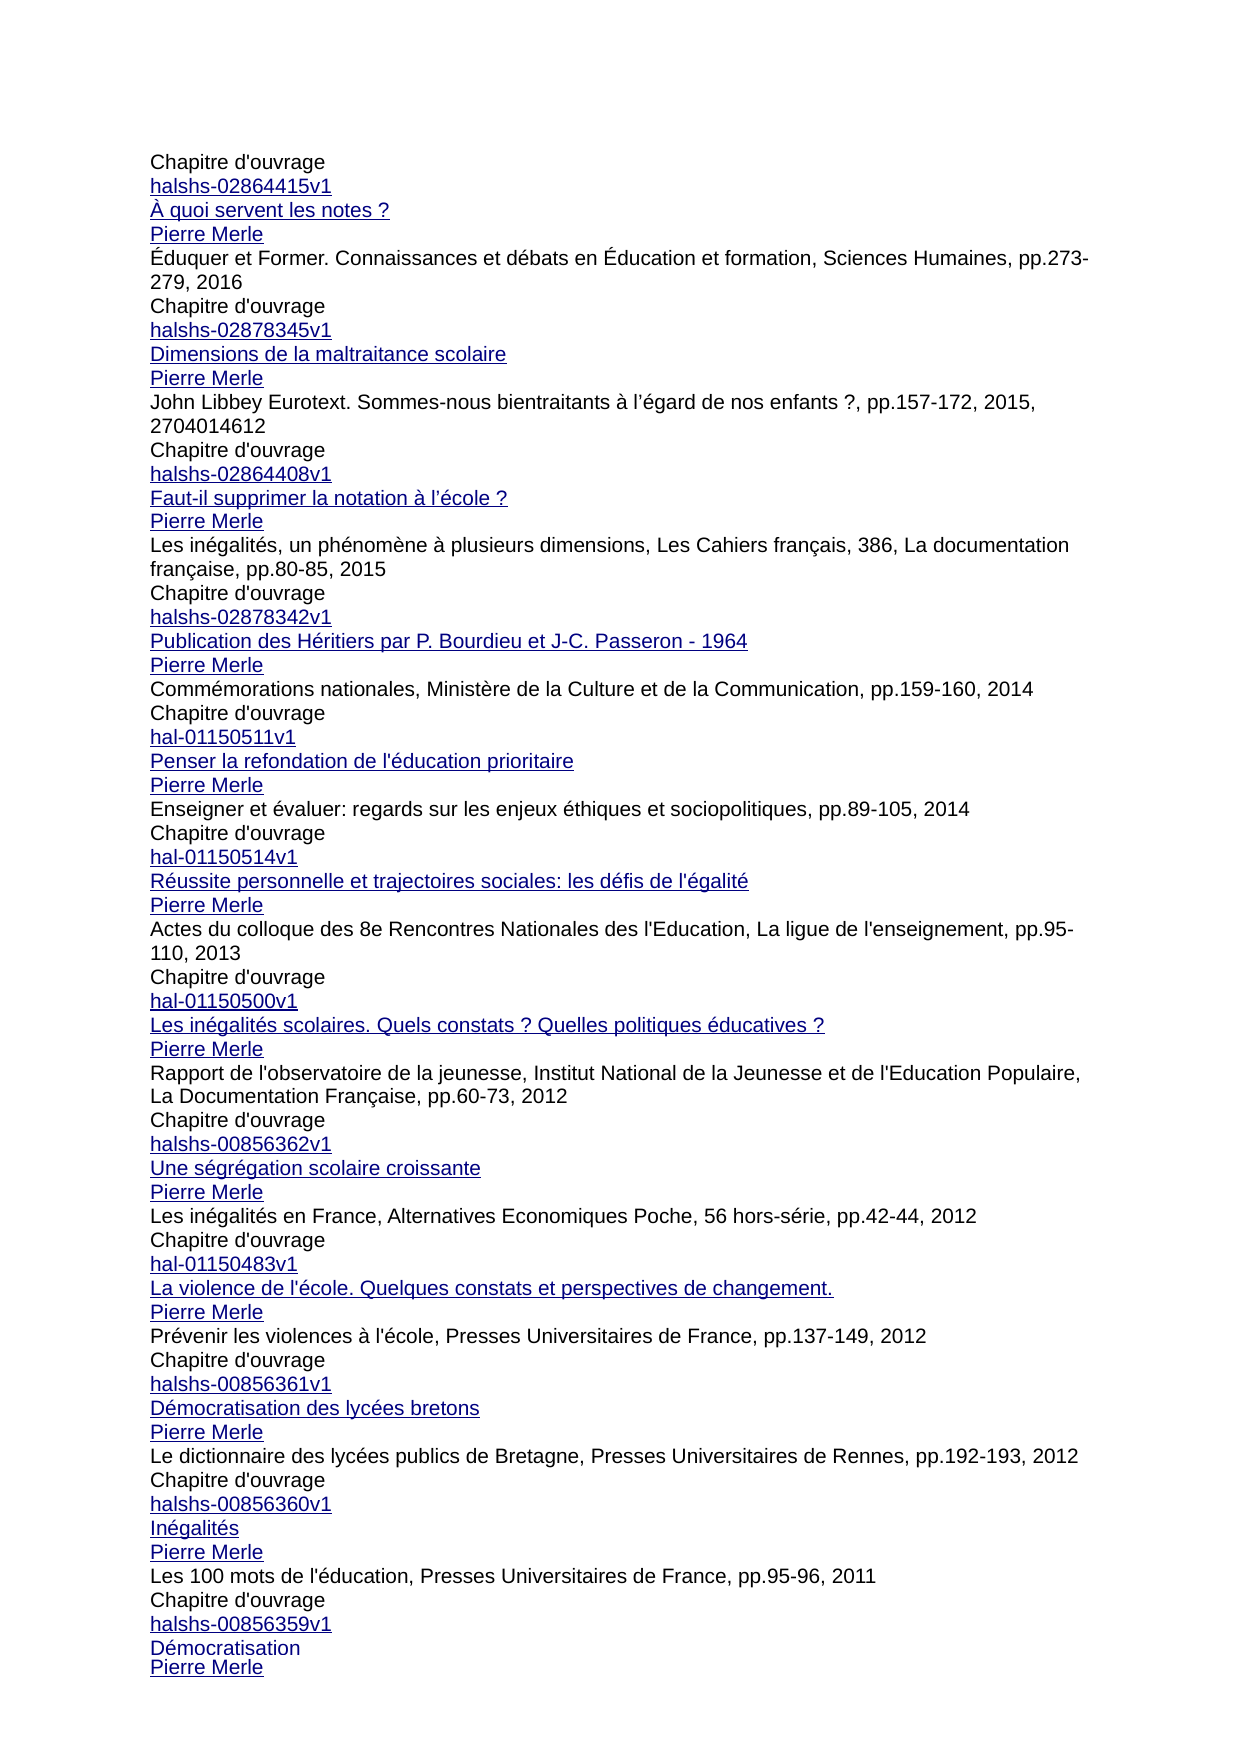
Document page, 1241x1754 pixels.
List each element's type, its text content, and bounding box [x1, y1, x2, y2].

table_cell À quoi servent les notes ? Pierre Merle Éduquer et Former. Connaissances et débats en Éducation et formation, Sciences Humaines, pp.273-279, 2016 Chapitre d'ouvrage halshs-02878345v1 [150, 198, 1090, 342]
table_cell Penser la refondation de l'éducation prioritaire Pierre Merle Enseigner et évaluer: regards sur les enjeux éthiques et sociopolitiques, pp.89-105, 2014 Chapitre d'ouvrage hal-01150514v1 [150, 749, 1090, 869]
table_cell Démocratisation des lycées bretons Pierre Merle Le dictionnaire des lycées publics de Bretagne, Presses Universitaires de Rennes, pp.192-193, 2012 Chapitre d'ouvrage halshs-00856360v1 [150, 1396, 1090, 1516]
table_cell Chapitre d'ouvrage halshs-02864415v1 [150, 150, 1090, 198]
table_cell Inégalités Pierre Merle Les 100 mots de l'éducation, Presses Universitaires de France, pp.95-96, 2011 Chapitre d'ouvrage halshs-00856359v1 [150, 1516, 1090, 1635]
table_cell Réussite personnelle et trajectoires sociales: les défis de l'égalité Pierre Merle Actes du colloque des 8e Rencontres Nationales des l'Education, La ligue de l'enseignement, pp.95-110, 2013 Chapitre d'ouvrage hal-01150500v1 [150, 869, 1090, 1012]
table_cell Démocratisation Pierre Merle [150, 1635, 1090, 1679]
table_cell La violence de l'école. Quelques constats et perspectives de changement. Pierre Merle Prévenir les violences à l'école, Presses Universitaires de France, pp.137-149, 2012 Chapitre d'ouvrage halshs-00856361v1 [150, 1276, 1090, 1396]
table_cell Les inégalités scolaires. Quels constats ? Quelles politiques éducatives ? Pierre Merle Rapport de l'observatoire de la jeunesse, Institut National de la Jeunesse et de l'Education Populaire, La Documentation Française, pp.60-73, 2012 Chapitre d'ouvrage halshs-00856362v1 [150, 1013, 1090, 1156]
table_cell Une ségrégation scolaire croissante Pierre Merle Les inégalités en France, Alternatives Economiques Poche, 56 hors-série, pp.42-44, 2012 Chapitre d'ouvrage hal-01150483v1 [150, 1156, 1090, 1276]
table_cell Faut-il supprimer la notation à l’école ? Pierre Merle Les inégalités, un phénomène à plusieurs dimensions, Les Cahiers français, 386, La documentation française, pp.80-85, 2015 Chapitre d'ouvrage halshs-02878342v1 [150, 485, 1090, 629]
table_cell Publication des Héritiers par P. Bourdieu et J-C. Passeron - 1964 Pierre Merle Commémorations nationales, Ministère de la Culture et de la Communication, pp.159-160, 2014 Chapitre d'ouvrage hal-01150511v1 [150, 629, 1090, 749]
table_cell Dimensions de la maltraitance scolaire Pierre Merle John Libbey Eurotext. Sommes-nous bientraitants à l’égard de nos enfants ?, pp.157-172, 2015, 2704014612 Chapitre d'ouvrage halshs-02864408v1 [150, 342, 1090, 485]
